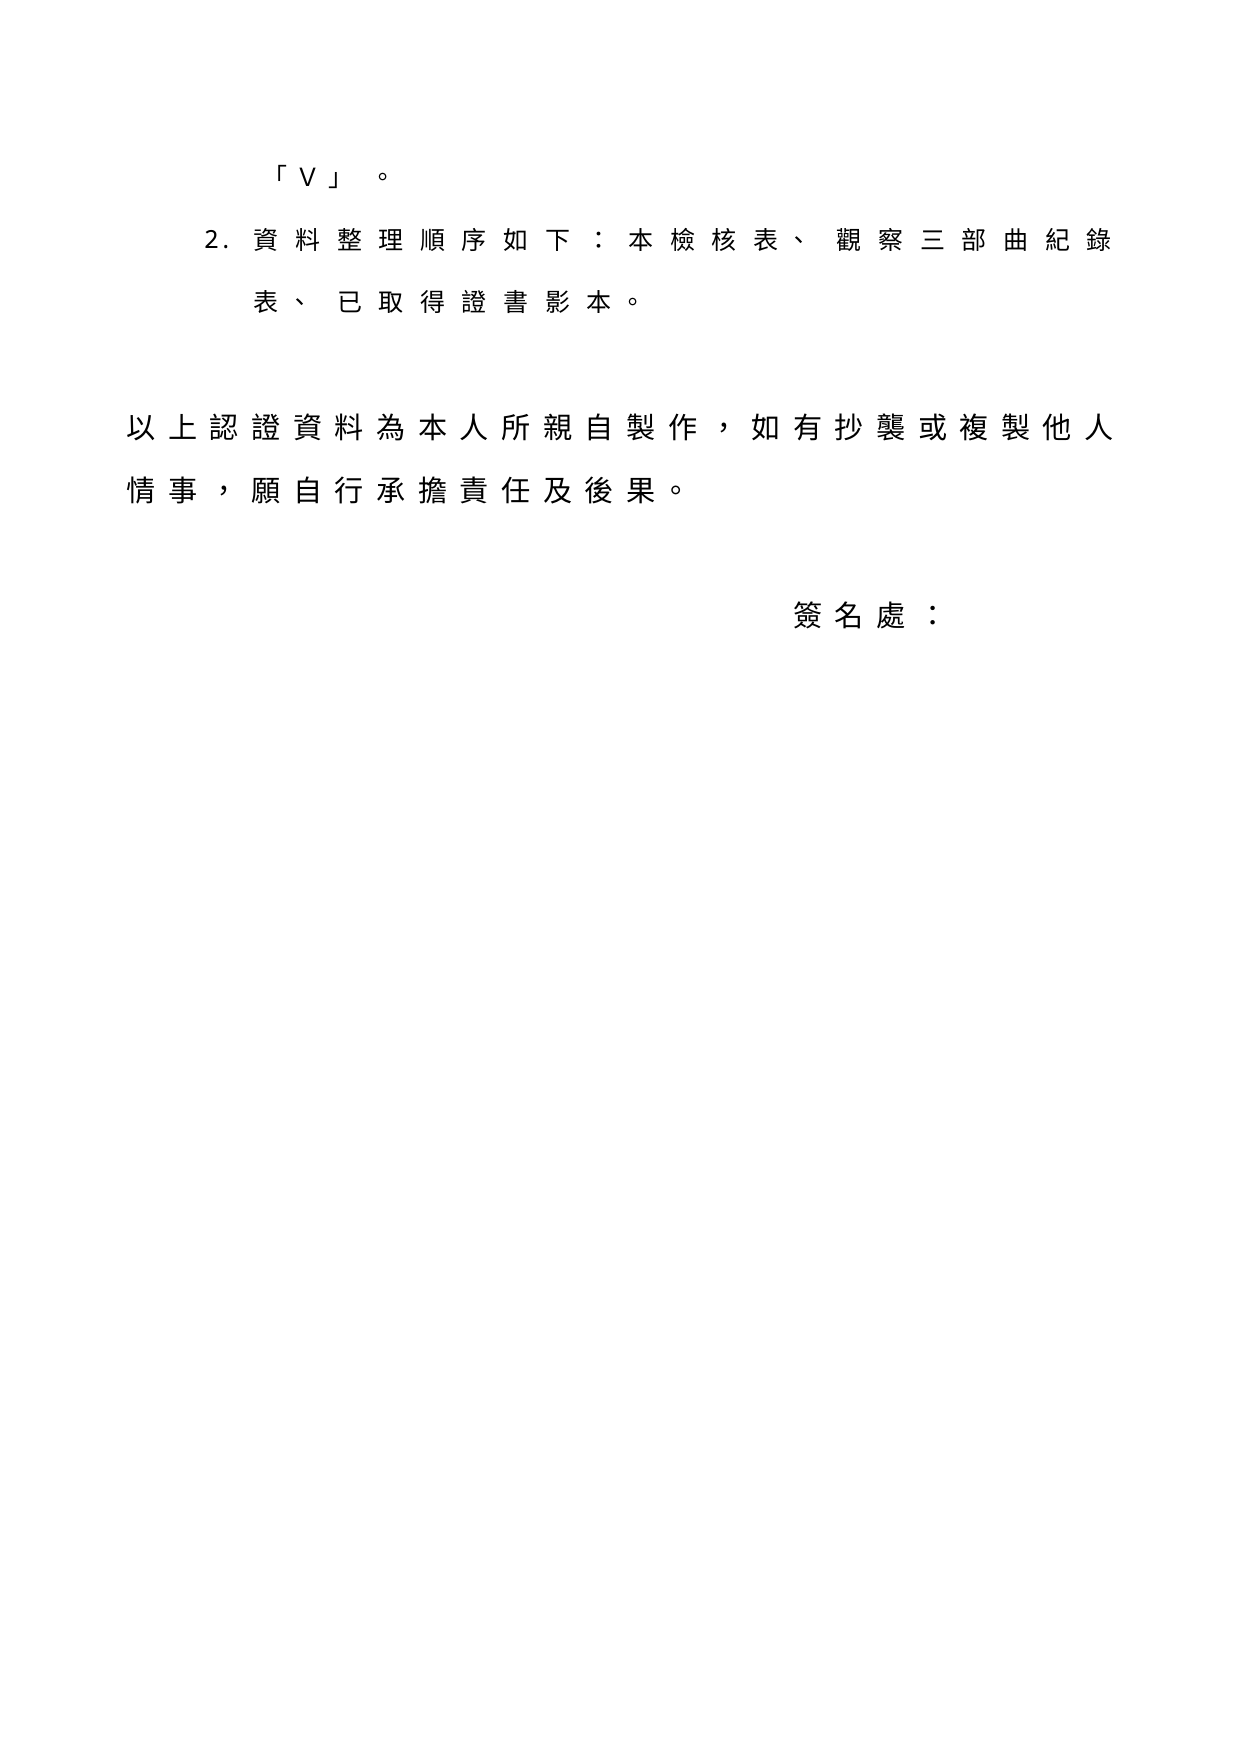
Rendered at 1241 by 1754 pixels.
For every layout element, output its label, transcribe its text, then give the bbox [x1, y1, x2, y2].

text 以上認證資料為本人所親自製作，如有抄襲或複製他人情事，願自行承擔責任及後果。 [120, 384, 1120, 509]
list 資料整理順序如下：本檢核表、觀察三部曲紀錄表、已取得證書影本。 [170, 197, 1120, 322]
list 「Ｖ」。 [170, 134, 1120, 197]
text 簽名處： [120, 572, 1120, 634]
